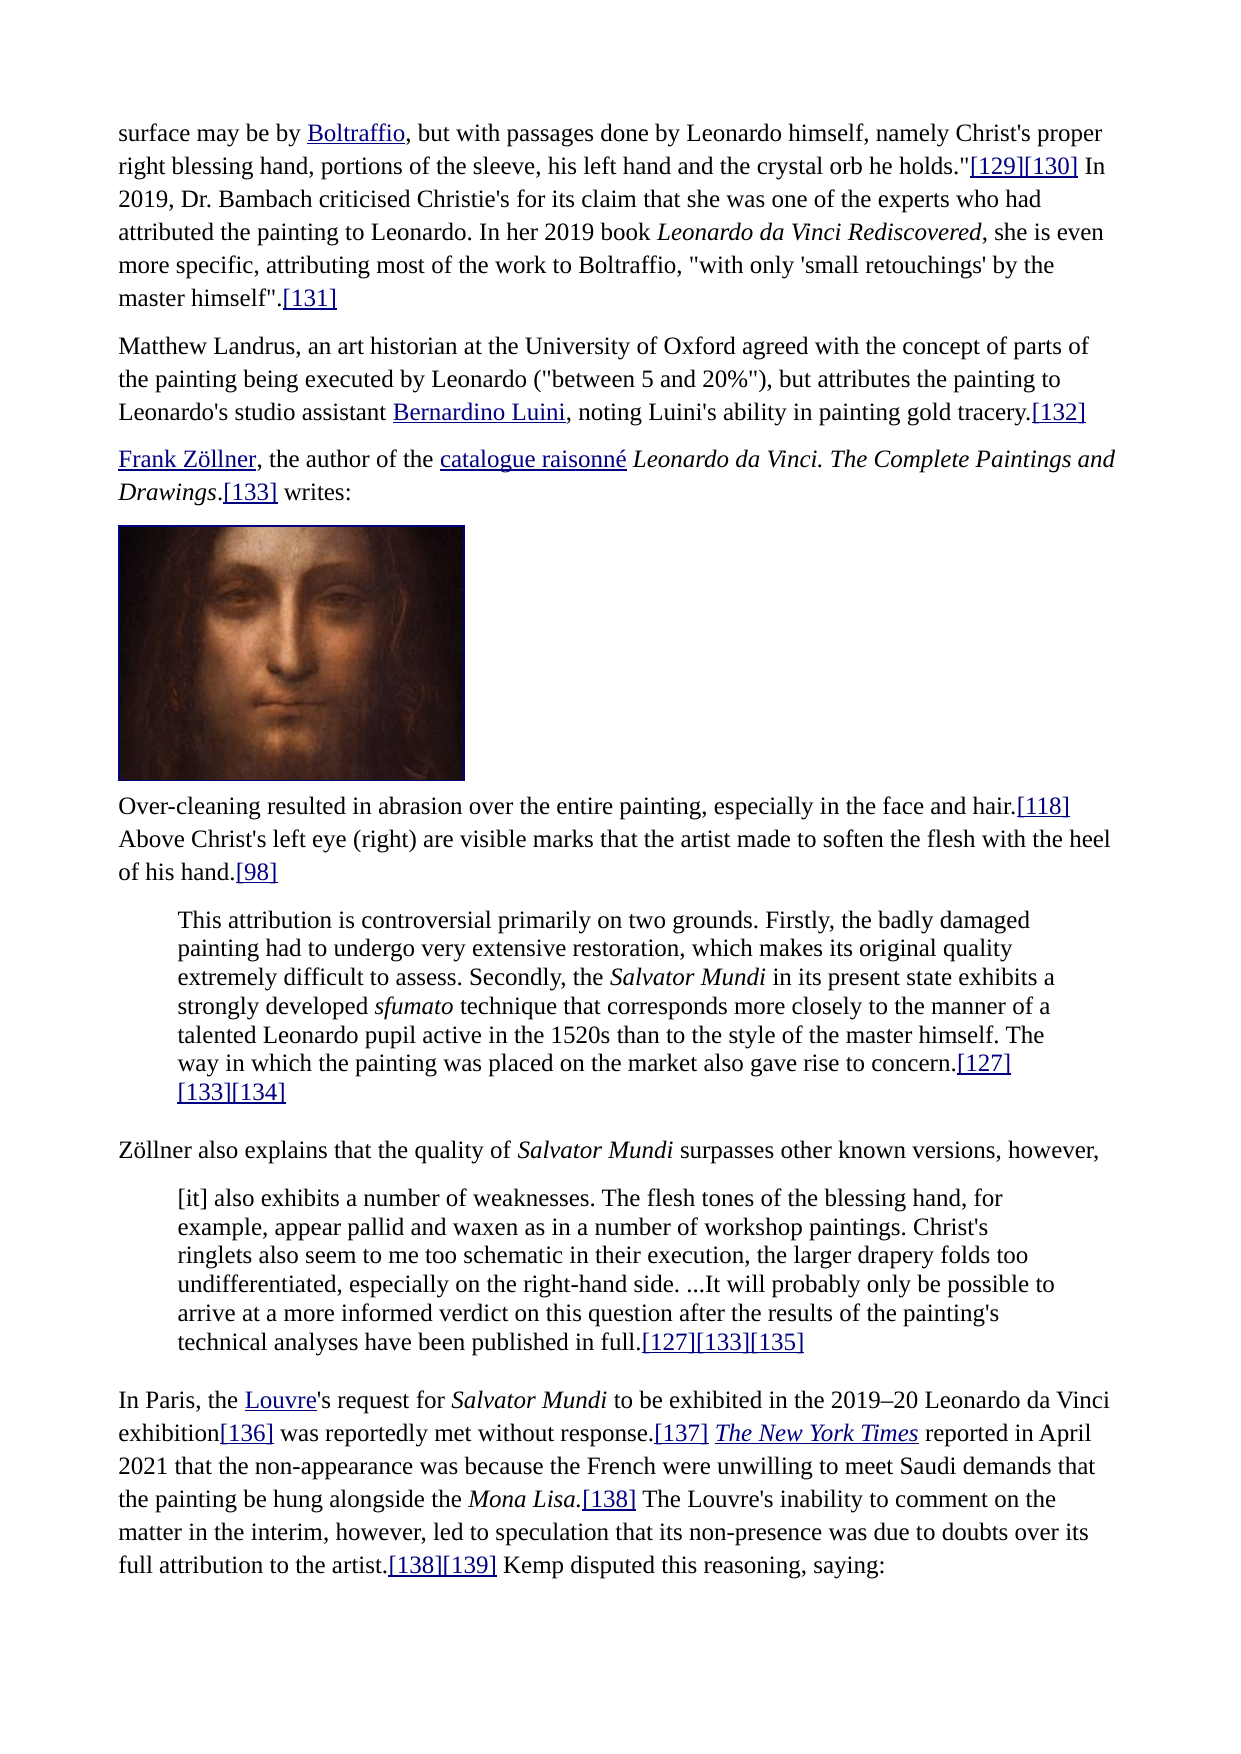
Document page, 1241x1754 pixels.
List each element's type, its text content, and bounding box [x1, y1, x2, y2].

text surface may be by Boltraffio, but with passages done by Leonardo himself, namely Christ's proper right blessing hand, portions of the sleeve, his left hand and the crystal orb he holds."[129][130] In 2019, Dr. Bambach criticised Christie's for its claim that she was one of the experts who had attributed the painting to Leonardo. In her 2019 book Leonardo da Vinci Rediscovered, she is even more specific, attributing most of the work to Boltraffio, "with only 'small retouchings' by the master himself".[131] [118, 118, 1122, 312]
text Matthew Landrus, an art historian at the University of Oxford agreed with the concept of parts of the painting being executed by Leonardo ("between 5 and 20%"), but attributes the painting to Leonardo's studio assistant Bernardino Luini, noting Luini's ability in painting gold tracery.[132] [118, 331, 1122, 426]
text In Paris, the Louvre's request for Salvator Mundi to be exhibited in the 2019–20 Leonardo da Vinci exhibition[136] was reportedly met without response.[137] The New York Times reported in April 2021 that the non-appearance was because the French were unwilling to meet Saudi demands that the painting be hung alongside the Mona Lisa.[138] The Louvre's inability to comment on the matter in the interim, however, led to speculation that its non-presence was due to doubts over its full attribution to the artist.[138][139] Kemp disputed this reasoning, saying: [118, 1385, 1122, 1579]
text Zöllner also explains that the quality of Salvator Mundi surpasses other known versions, however, [118, 1135, 1122, 1164]
text Frank Zöllner, the author of the catalogue raisonné Leonardo da Vinci. The Complete Paintings and Drawings.[133] writes: [118, 444, 1122, 506]
text [it] also exhibits a number of weaknesses. The flesh tones of the blessing hand, for example, appear pallid and waxen as in a number of workshop paintings. Christ's ringlets also seem to me too schematic in their execution, the larger drapery folds too undifferentiated, especially on the right-hand side. ...It will probably only be possible to arrive at a more informed verdict on this question after the results of the painting's technical analyses have been published in full.[127][133][135] [177, 1183, 1063, 1356]
text This attribution is controversial primarily on two grounds. Firstly, the badly damaged painting had to undergo very extensive restoration, which makes its original quality extremely difficult to assess. Secondly, the Salvator Mundi in its present state exhibits a strongly developed sfumato technique that corresponds more closely to the manner of a talented Leonardo pupil active in the 1520s than to the style of the master himself. The way in which the painting was placed on the market also gave rise to concern.[127][133][134] [177, 905, 1063, 1106]
text Over-cleaning resulted in abrasion over the entire painting, especially in the face and hair.[118] Above Christ's left eye (right) are visible marks that the artist made to soften the flesh with the heel of his hand.[98] [118, 791, 1122, 886]
picture [120, 527, 463, 780]
